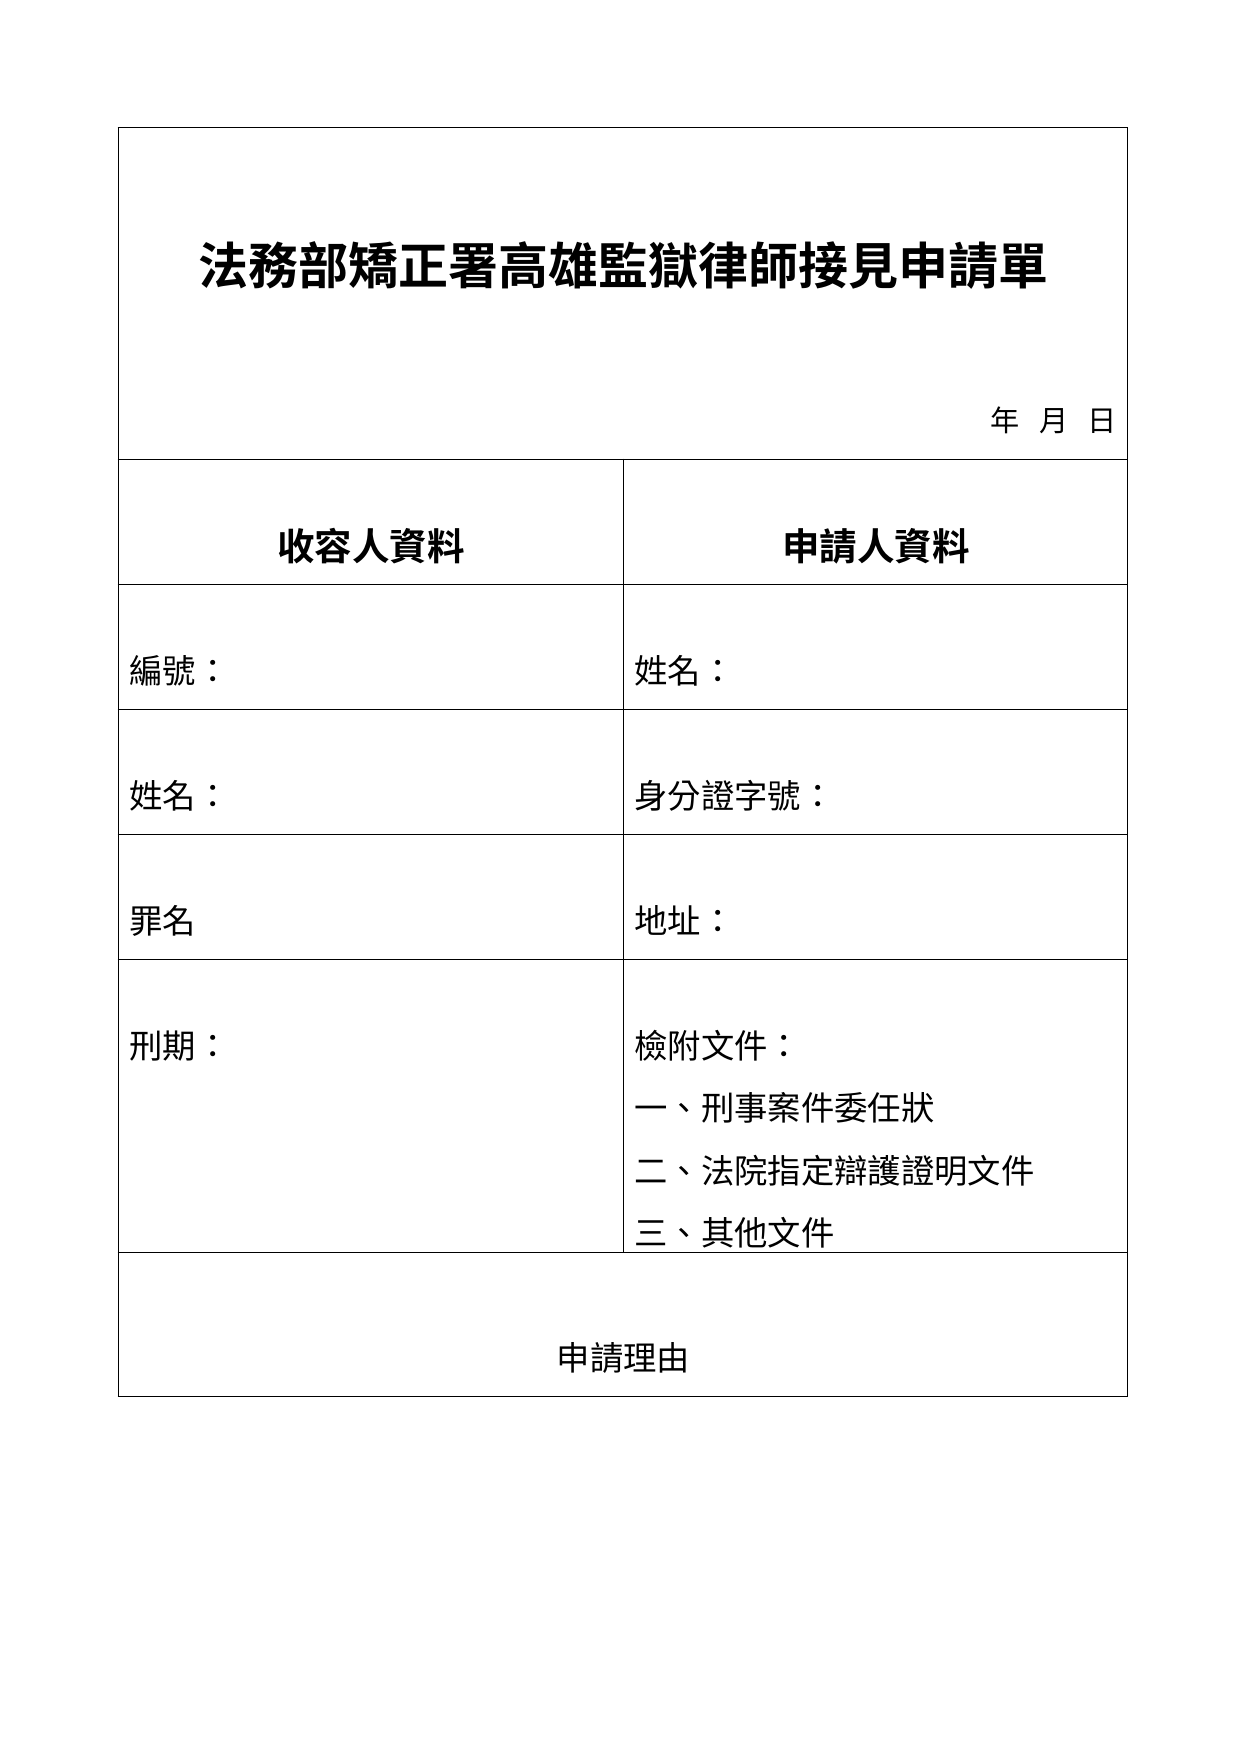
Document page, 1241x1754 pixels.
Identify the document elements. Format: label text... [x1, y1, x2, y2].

table_cell 地址： [624, 835, 1127, 958]
table_cell 刑期： [119, 960, 623, 1252]
table_cell 姓名： [624, 585, 1127, 708]
table_cell 申請人資料 [624, 460, 1127, 583]
table_cell 身分證字號： [624, 710, 1127, 833]
table_cell 姓名： [119, 710, 623, 833]
table_header 法務部矯正署高雄監獄律師接見申請單 年 月 日 [119, 128, 1127, 458]
table_cell 編號： [119, 585, 623, 708]
table_cell 收容人資料 [119, 460, 623, 583]
table_cell 罪名 [119, 835, 623, 958]
table_cell 檢附文件： 一、刑事案件委任狀 二、法院指定辯護證明文件 三、其他文件 [624, 960, 1127, 1252]
table_cell 申請理由 [119, 1253, 1127, 1396]
